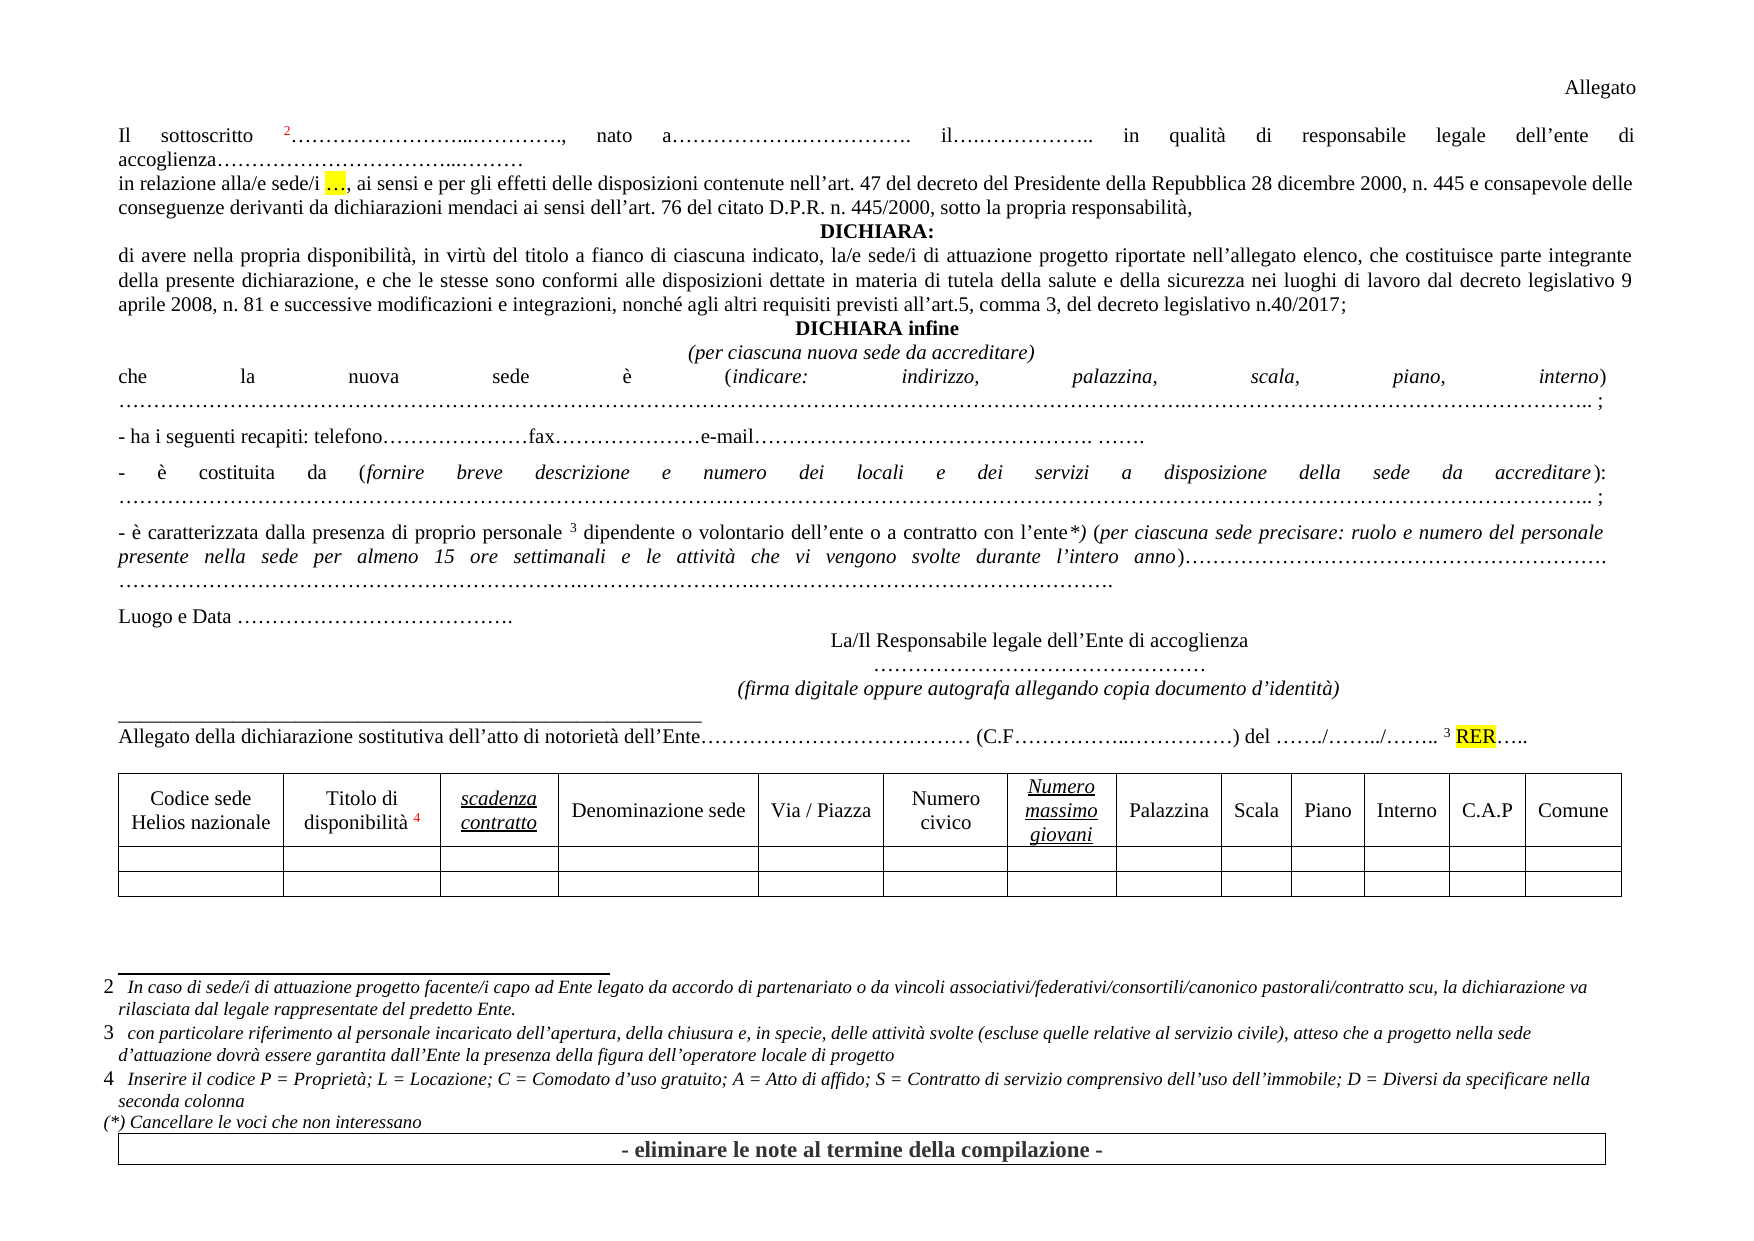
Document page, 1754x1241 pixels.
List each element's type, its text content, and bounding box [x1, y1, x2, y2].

table_cell [441, 872, 558, 896]
table_cell [284, 872, 440, 896]
table_cell [1117, 872, 1221, 896]
text Il sottoscritto ……………………...…………., nato a……………….……………. il….…………….. in qualità di responsabile legale dell’ente di accoglienza……………………………...……… [118, 123, 1636, 171]
table_cell [759, 847, 883, 871]
text In caso di sede/i di attuazione progetto facente/i capo ad Ente legato da accordo di partenariato o da vincoli associativi/federativi/consortili/canonico pastorali/contratto scu, la dichiarazione va rilasciata dal legale rappresentate del predetto Ente. [103, 974, 1606, 1020]
text - è caratterizzata dalla presenza di proprio personale dipendente o volontario dell’ente o a contratto con l’ente*) (per ciascuna sede precisare: ruolo e numero del personale presente nella sede per almeno 15 ore settimanali e le attività che vi vengono svolte durante l’intero anno)…………………………………………………….………………………………………………………….…………………….……………………………………………. [118, 520, 1606, 592]
table_header Comune [1526, 774, 1621, 846]
table_cell [1222, 872, 1291, 896]
text La/Il Responsabile legale dell’Ente di accoglienza [443, 628, 1636, 652]
table_cell [884, 847, 1007, 871]
table_cell [759, 872, 883, 896]
table_header Scala [1222, 774, 1291, 846]
text con particolare riferimento al personale incaricato dell’apertura, della chiusura e, in specie, delle attività svolte (escluse quelle relative al servizio civile), atteso che a progetto nella sede d’attuazione dovrà essere garantita dall’Ente la presenza della figura dell’operatore locale di progetto [103, 1020, 1606, 1065]
table_cell [1292, 872, 1364, 896]
text - ha i seguenti recapiti: telefono…………………fax…………………e-mail…………………………………………. ……. [118, 424, 1606, 448]
text ________________________________________________________ [118, 700, 1606, 724]
table_cell [1117, 847, 1221, 871]
text (firma digitale oppure autografa allegando copia documento d’identità) [443, 676, 1636, 700]
text ………………………………………… [443, 652, 1636, 676]
text Luogo e Data …………………………………. [118, 604, 1636, 628]
table_header Denominazione sede [559, 774, 758, 846]
table_header Numero civico [884, 774, 1007, 846]
table_cell [119, 847, 283, 871]
text DICHIARA: [118, 219, 1636, 243]
table_cell [559, 872, 758, 896]
table_cell [1292, 847, 1364, 871]
table_cell [884, 872, 1007, 896]
table_header Numero massimo giovani [1008, 774, 1116, 846]
table_header Palazzina [1117, 774, 1221, 846]
table_cell [1365, 872, 1449, 896]
text in relazione alla/e sede/i …, ai sensi e per gli effetti delle disposizioni contenute nell’art. 47 del decreto del Presidente della Repubblica 28 dicembre 2000, n. 445 e consapevole delle conseguenze derivanti da dichiarazioni mendaci ai sensi dell’art. 76 del citato D.P.R. n. 445/2000, sotto la propria responsabilità, [118, 171, 1636, 219]
table_header C.A.P [1450, 774, 1525, 846]
table_header scadenza contratto [441, 774, 558, 846]
text - è costituita da (fornire breve descrizione e numero dei locali e dei servizi a disposizione della sede da accreditare): …………………………………………………………………………….…………………………………………………………………………………………………………….. ; [118, 460, 1606, 508]
table_cell [119, 872, 283, 896]
table_header Via / Piazza [759, 774, 883, 846]
text DICHIARA infine [118, 316, 1636, 340]
text (per ciascuna nuova sede da accreditare) [118, 340, 1606, 364]
table_header Piano [1292, 774, 1364, 846]
text di avere nella propria disponibilità, in virtù del titolo a fianco di ciascuna indicato, la/e sede/i di attuazione progetto riportate nell’allegato elenco, che costituisce parte integrante della presente dichiarazione, e che le stesse sono conformi alle disposizioni dettate in materia di tutela della salute e della sicurezza nei luoghi di lavoro dal decreto legislativo 9 aprile 2008, n. 81 e successive modificazioni e integrazioni, nonché agli altri requisiti previsti all’art.5, comma 3, del decreto legislativo n.40/2017; [118, 243, 1636, 316]
table_header Titolo di disponibilità [284, 774, 440, 846]
table_cell [1526, 847, 1621, 871]
table_cell [441, 847, 558, 871]
table_header Interno [1365, 774, 1449, 846]
table_cell [284, 847, 440, 871]
text che la nuova sede è (indicare: indirizzo, palazzina, scala, piano, interno) ……………………………………………………………………………………………………………………………………….………………………………………………….. ; [118, 364, 1606, 412]
table_cell [1450, 872, 1525, 896]
table_cell [1222, 847, 1291, 871]
text Allegato [118, 75, 1636, 99]
table_header Codice sede Helios nazionale [119, 774, 283, 846]
table_cell [559, 847, 758, 871]
table_cell [1526, 872, 1621, 896]
table_cell [1008, 872, 1116, 896]
table_cell [1450, 847, 1525, 871]
table_cell [1008, 847, 1116, 871]
table_cell [1365, 847, 1449, 871]
text Allegato della dichiarazione sostitutiva dell’atto di notorietà dell’Ente………………………………… (C.F……………..……………) del ……./……../…….. 3 RER….. [118, 724, 1606, 748]
